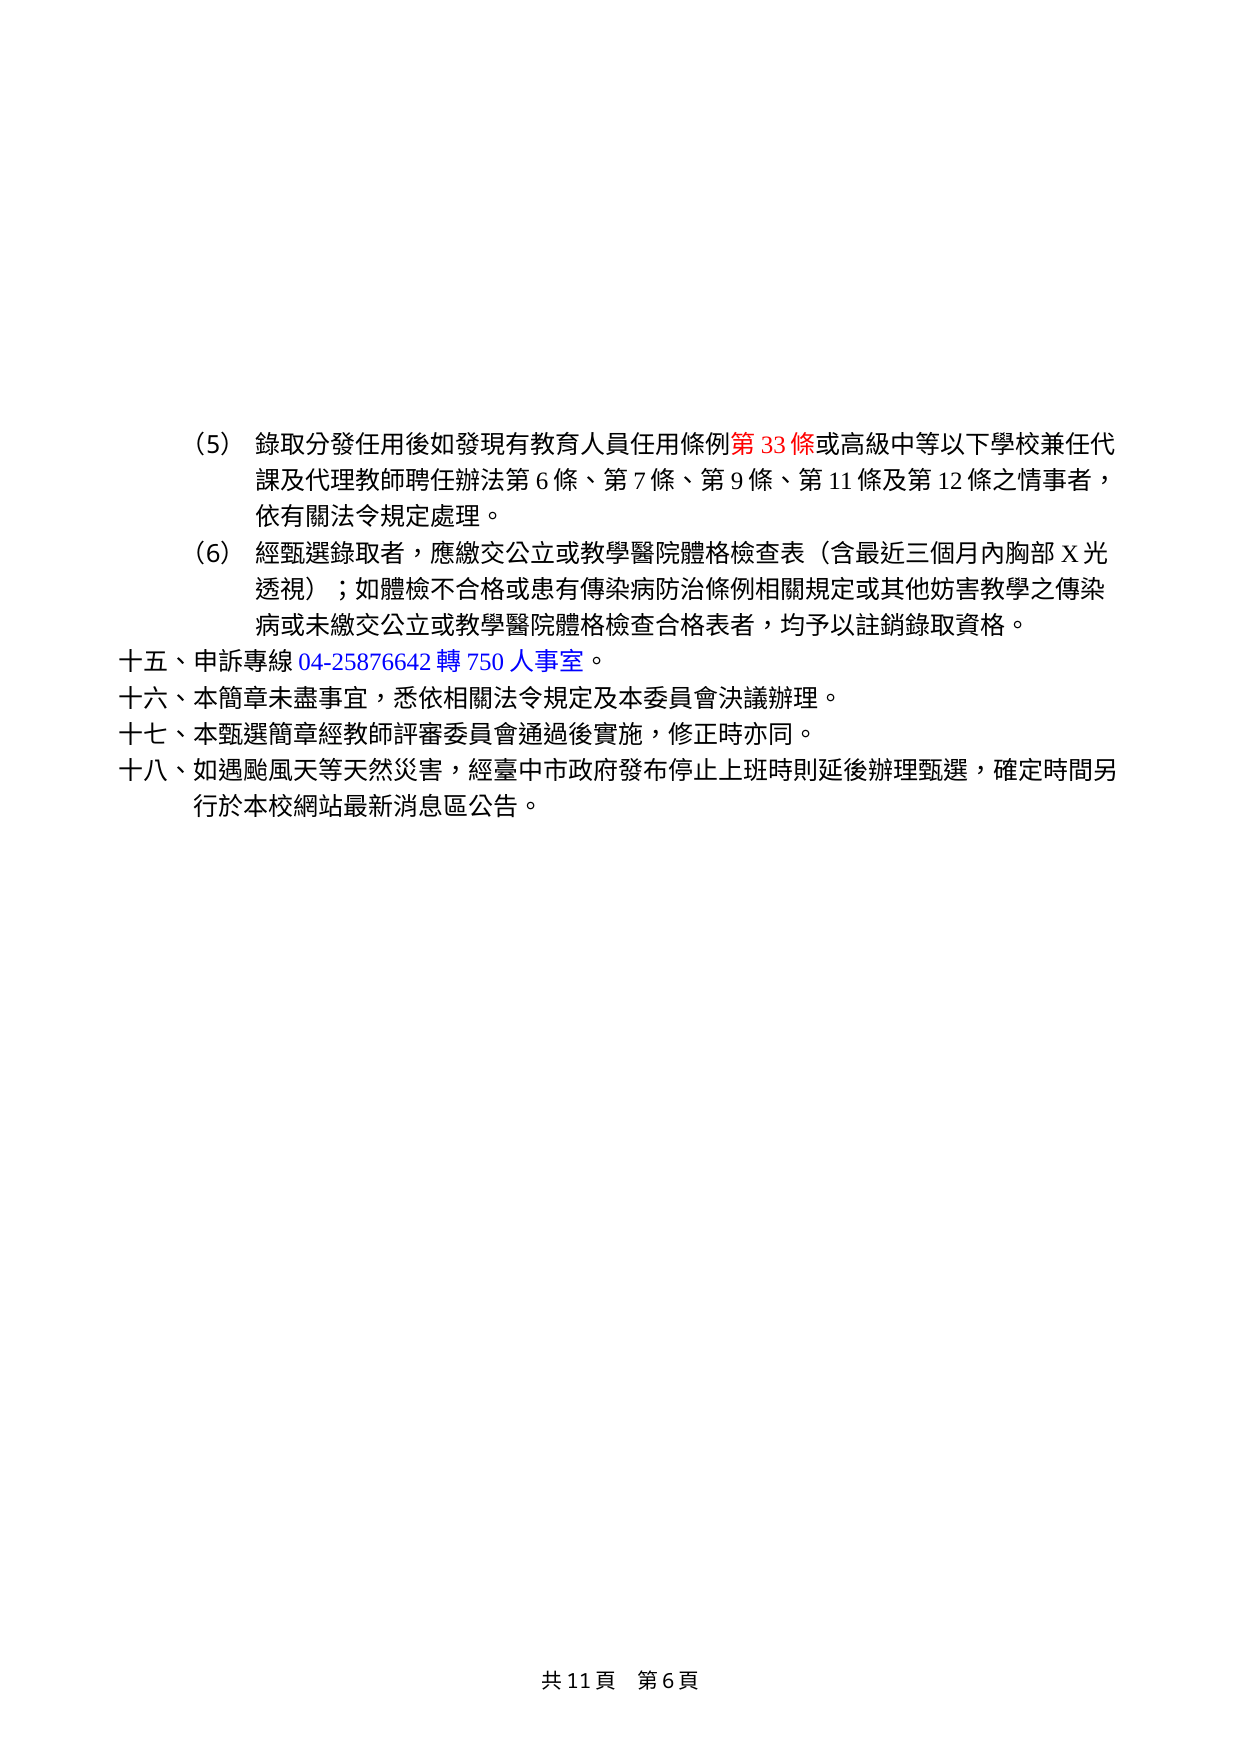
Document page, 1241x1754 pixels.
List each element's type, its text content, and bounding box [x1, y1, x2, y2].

list 錄取分發任用後如發現有教育人員任用條例第33條或高級中等以下學校兼任代課及代理教師聘任辦法第6條、第7條、第9條、第11條及第12條之情事者，依有關法令規定處理。 [181, 424, 1122, 533]
text 十五、申訴專線04-25876642轉750人事室。 [118, 642, 1122, 678]
list 經甄選錄取者，應繳交公立或教學醫院體格檢查表（含最近三個月內胸部X光透視）；如體檢不合格或患有傳染病防治條例相關規定或其他妨害教學之傳染病或未繳交公立或教學醫院體格檢查合格表者，均予以註銷錄取資格。 [181, 533, 1122, 642]
text 十六、本簡章未盡事宜，悉依相關法令規定及本委員會決議辦理。 [118, 678, 1122, 714]
text 十八、如遇颱風天等天然災害，經臺中市政府發布停止上班時則延後辦理甄選，確定時間另行於本校網站最新消息區公告。 [118, 751, 1122, 823]
text 十七、本甄選簡章經教師評審委員會通過後實施，修正時亦同。 [118, 714, 1122, 751]
